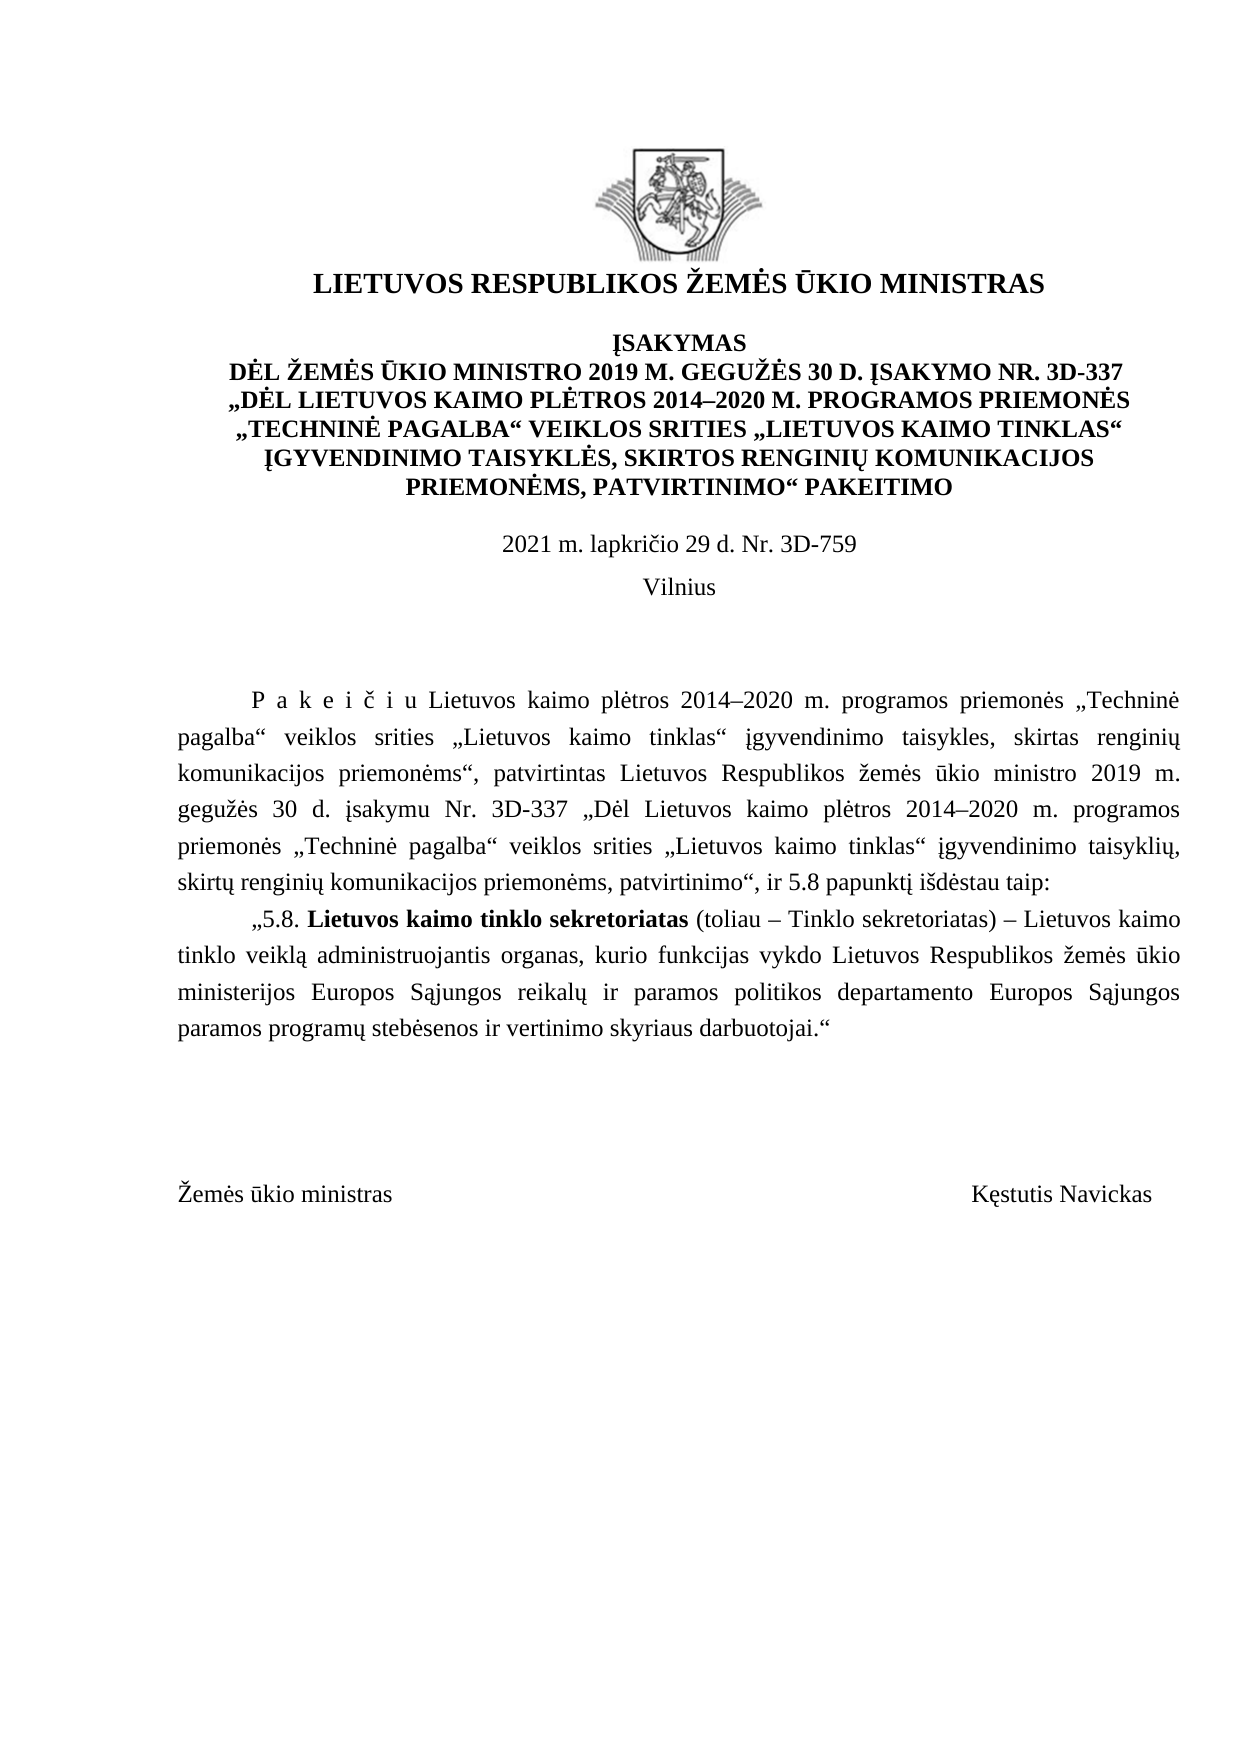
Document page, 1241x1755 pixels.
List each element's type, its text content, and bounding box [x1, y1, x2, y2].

text LIETUVOS RESPUBLIKOS ŽEMĖS ŪKIO MINISTRAS [177, 266, 1181, 299]
text „DĖL LIETUVOS KAIMO PLĖTROS 2014–2020 M. PROGRAMOS PRIEMONĖS „TECHNINĖ PAGALBA“ VEIKLOS SRITIES „LIETUVOS KAIMO TINKLAS“ ĮGYVENDINIMO TAISYKLĖS, SKIRTOS RENGINIŲ KOMUNIKACIJOS PRIEMONĖMS, PATVIRTINIMO“ PAKEITIMO [177, 386, 1181, 501]
text DĖL ŽEMĖS ŪKIO MINISTRO 2019 M. GEGUŽĖS 30 D. ĮSAKYMO NR. 3D-337 [177, 357, 1181, 386]
text „5.8. Lietuvos kaimo tinklo sekretoriatas (toliau – Tinklo sekretoriatas) – Lietuvos kaimo tinklo veiklą administruojantis organas, kurio funkcijas vykdo Lietuvos Respublikos žemės ūkio ministerijos Europos Sąjungos reikalų ir paramos politikos departamento Europos Sąjungos paramos programų stebėsenos ir vertinimo skyriaus darbuotojai.“ [177, 904, 1181, 1042]
text P a k e i č i u Lietuvos kaimo plėtros 2014–2020 m. programos priemonės „Techninė pagalba“ veiklos srities „Lietuvos kaimo tinklas“ įgyvendinimo taisykles, skirtas renginių komunikacijos priemonėms“, patvirtintas Lietuvos Respublikos žemės ūkio ministro 2019 m. gegužės 30 d. įsakymu Nr. 3D-337 „Dėl Lietuvos kaimo plėtros 2014–2020 m. programos priemonės „Techninė pagalba“ veiklos srities „Lietuvos kaimo tinklas“ įgyvendinimo taisyklių, skirtų renginių komunikacijos priemonėms, patvirtinimo“, ir 5.8 papunktį išdėstau taip: [177, 685, 1181, 896]
text ĮSAKYMAS [177, 328, 1181, 357]
text 2021 m. lapkričio 29 d. Nr. 3D-759 [177, 529, 1181, 558]
text Vilnius [177, 572, 1181, 601]
text Žemės ūkio ministras Kęstutis Navickas [177, 1179, 1181, 1208]
